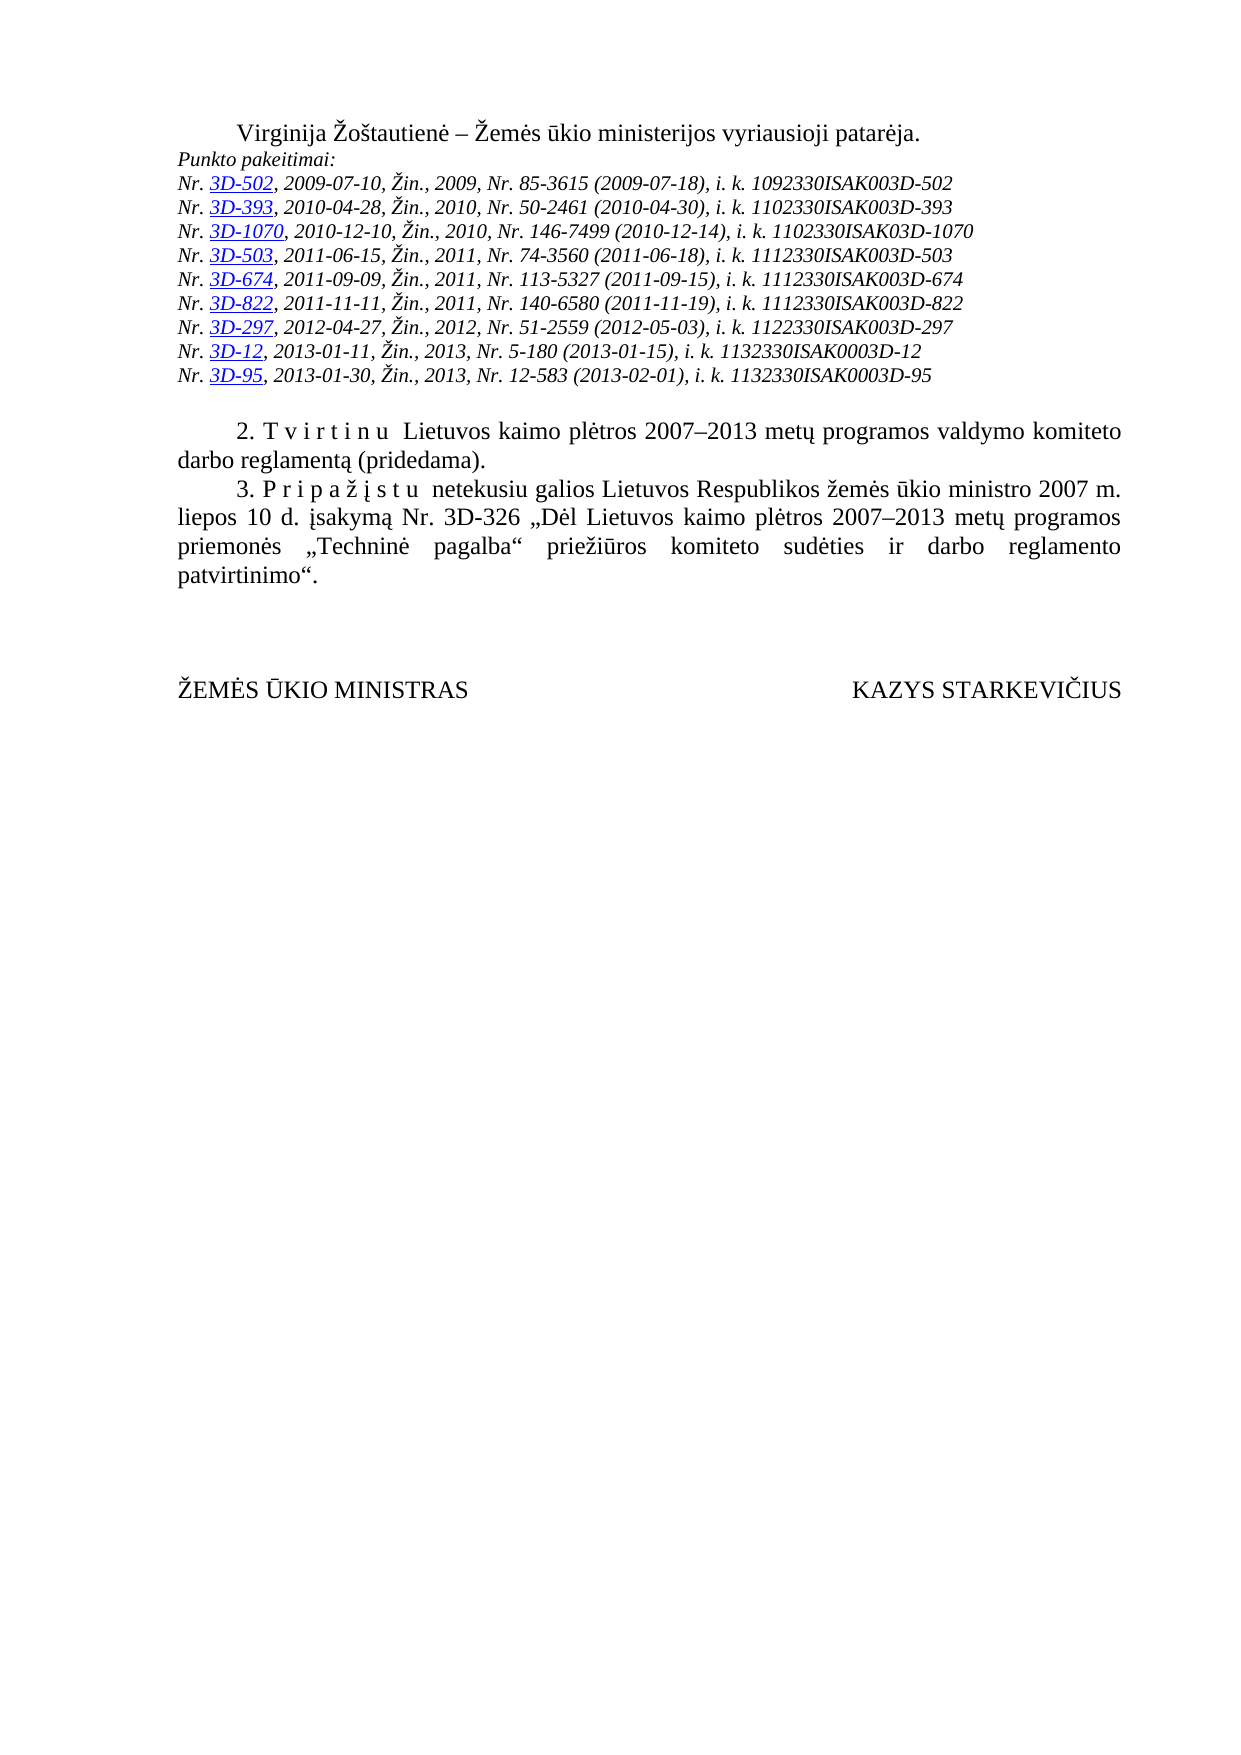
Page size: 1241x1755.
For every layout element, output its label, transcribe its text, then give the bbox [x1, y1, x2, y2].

text 2. Tvirtinu Lietuvos kaimo plėtros 2007–2013 metų programos valdymo komiteto darbo reglamentą (pridedama). [177, 416, 1122, 474]
text Nr. 3D-12, 2013-01-11, Žin., 2013, Nr. 5-180 (2013-01-15), i. k. 1132330ISAK0003D-12 [177, 339, 1122, 363]
text Punkto pakeitimai: [177, 147, 1122, 171]
text Virginija Žoštautienė – Žemės ūkio ministerijos vyriausioji patarėja. [177, 118, 1122, 147]
text Nr. 3D-674, 2011-09-09, Žin., 2011, Nr. 113-5327 (2011-09-15), i. k. 1112330ISAK003D-674 [177, 267, 1122, 291]
text Nr. 3D-503, 2011-06-15, Žin., 2011, Nr. 74-3560 (2011-06-18), i. k. 1112330ISAK003D-503 [177, 243, 1122, 267]
text ŽEMĖS ŪKIO MINISTRAS KAZYS STARKEVIČIUS [177, 675, 1122, 704]
text Nr. 3D-297, 2012-04-27, Žin., 2012, Nr. 51-2559 (2012-05-03), i. k. 1122330ISAK003D-297 [177, 315, 1122, 339]
text 3. Pripažįstu netekusiu galios Lietuvos Respublikos žemės ūkio ministro 2007 m. liepos 10 d. įsakymą Nr. 3D-326 „Dėl Lietuvos kaimo plėtros 2007–2013 metų programos priemonės „Techninė pagalba“ priežiūros komiteto sudėties ir darbo reglamento patvirtinimo“. [177, 474, 1122, 589]
text Nr. 3D-822, 2011-11-11, Žin., 2011, Nr. 140-6580 (2011-11-19), i. k. 1112330ISAK003D-822 [177, 291, 1122, 315]
text Nr. 3D-393, 2010-04-28, Žin., 2010, Nr. 50-2461 (2010-04-30), i. k. 1102330ISAK003D-393 [177, 195, 1122, 219]
text Nr. 3D-502, 2009-07-10, Žin., 2009, Nr. 85-3615 (2009-07-18), i. k. 1092330ISAK003D-502 [177, 171, 1122, 195]
text Nr. 3D-95, 2013-01-30, Žin., 2013, Nr. 12-583 (2013-02-01), i. k. 1132330ISAK0003D-95 [177, 363, 1122, 387]
text Nr. 3D-1070, 2010-12-10, Žin., 2010, Nr. 146-7499 (2010-12-14), i. k. 1102330ISAK03D-1070 [177, 219, 1122, 243]
